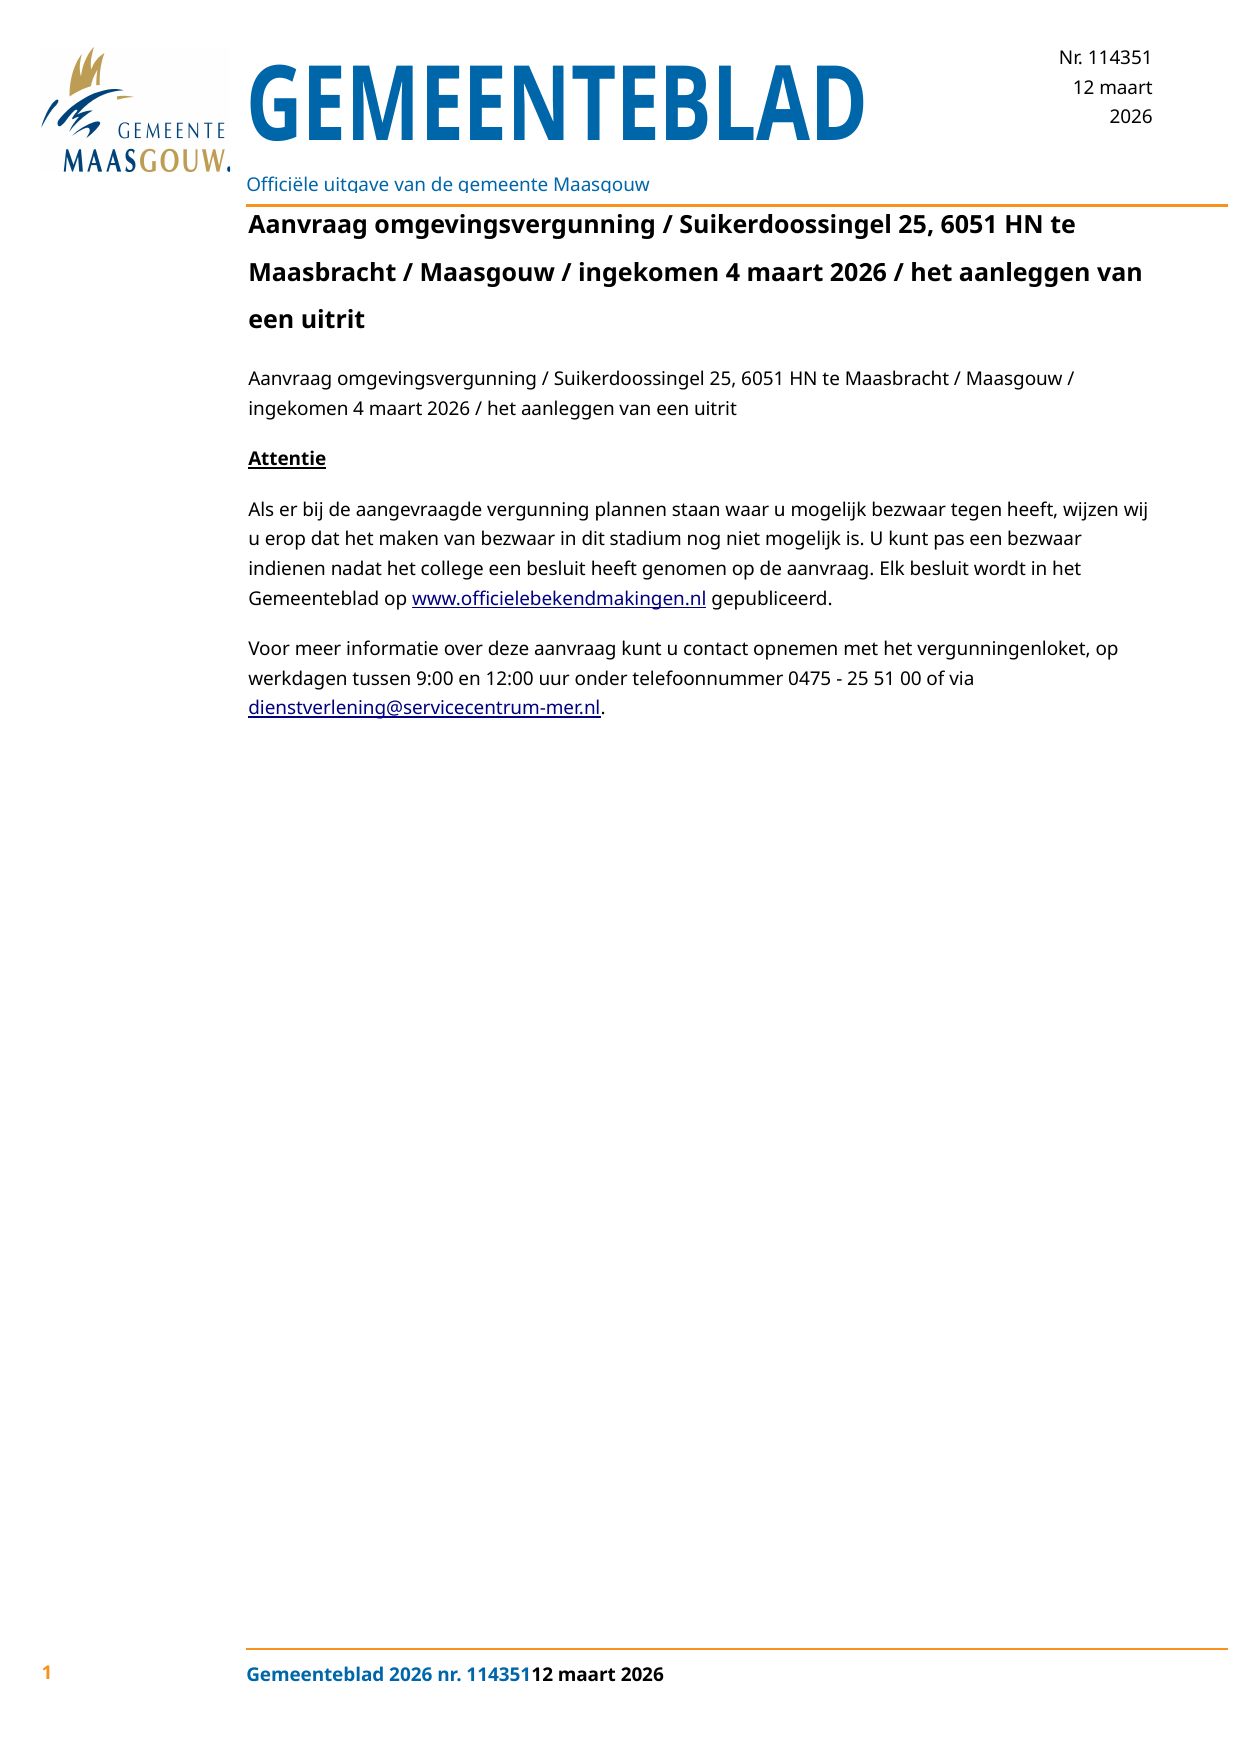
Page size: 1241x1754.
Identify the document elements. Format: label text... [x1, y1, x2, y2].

text Aanvraag omgevingsvergunning / Suikerdoossingel 25, 6051 HN te Maasbracht / Maasgouw / ingekomen 4 maart 2026 / het aanleggen van een uitrit [248, 366, 1152, 421]
picture [41, 47, 231, 172]
text Voor meer informatie over deze aanvraag kunt u contact opnemen met het vergunningenloket, op werkdagen tussen 9:00 en 12:00 uur onder telefoonnummer 0475 - 25 51 00 of via dienstverlening@servicecentrum-mer.nl. [248, 635, 1152, 720]
text Aanvraag omgevingsvergunning / Suikerdoossingel 25, 6051 HN te Maasbracht / Maasgouw / ingekomen 4 maart 2026 / het aanleggen van een uitrit [248, 207, 1152, 336]
text Attentie [248, 446, 1152, 471]
text Als er bij de aangevraagde vergunning plannen staan waar u mogelijk bezwaar tegen heeft, wijzen wij u erop dat het maken van bezwaar in dit stadium nog niet mogelijk is. U kunt pas een bezwaar indienen nadat het college een besluit heeft genomen op de aanvraag. Elk besluit wordt in het Gemeenteblad op www.officielebekendmakingen.nl gepubliceerd. [248, 496, 1152, 610]
